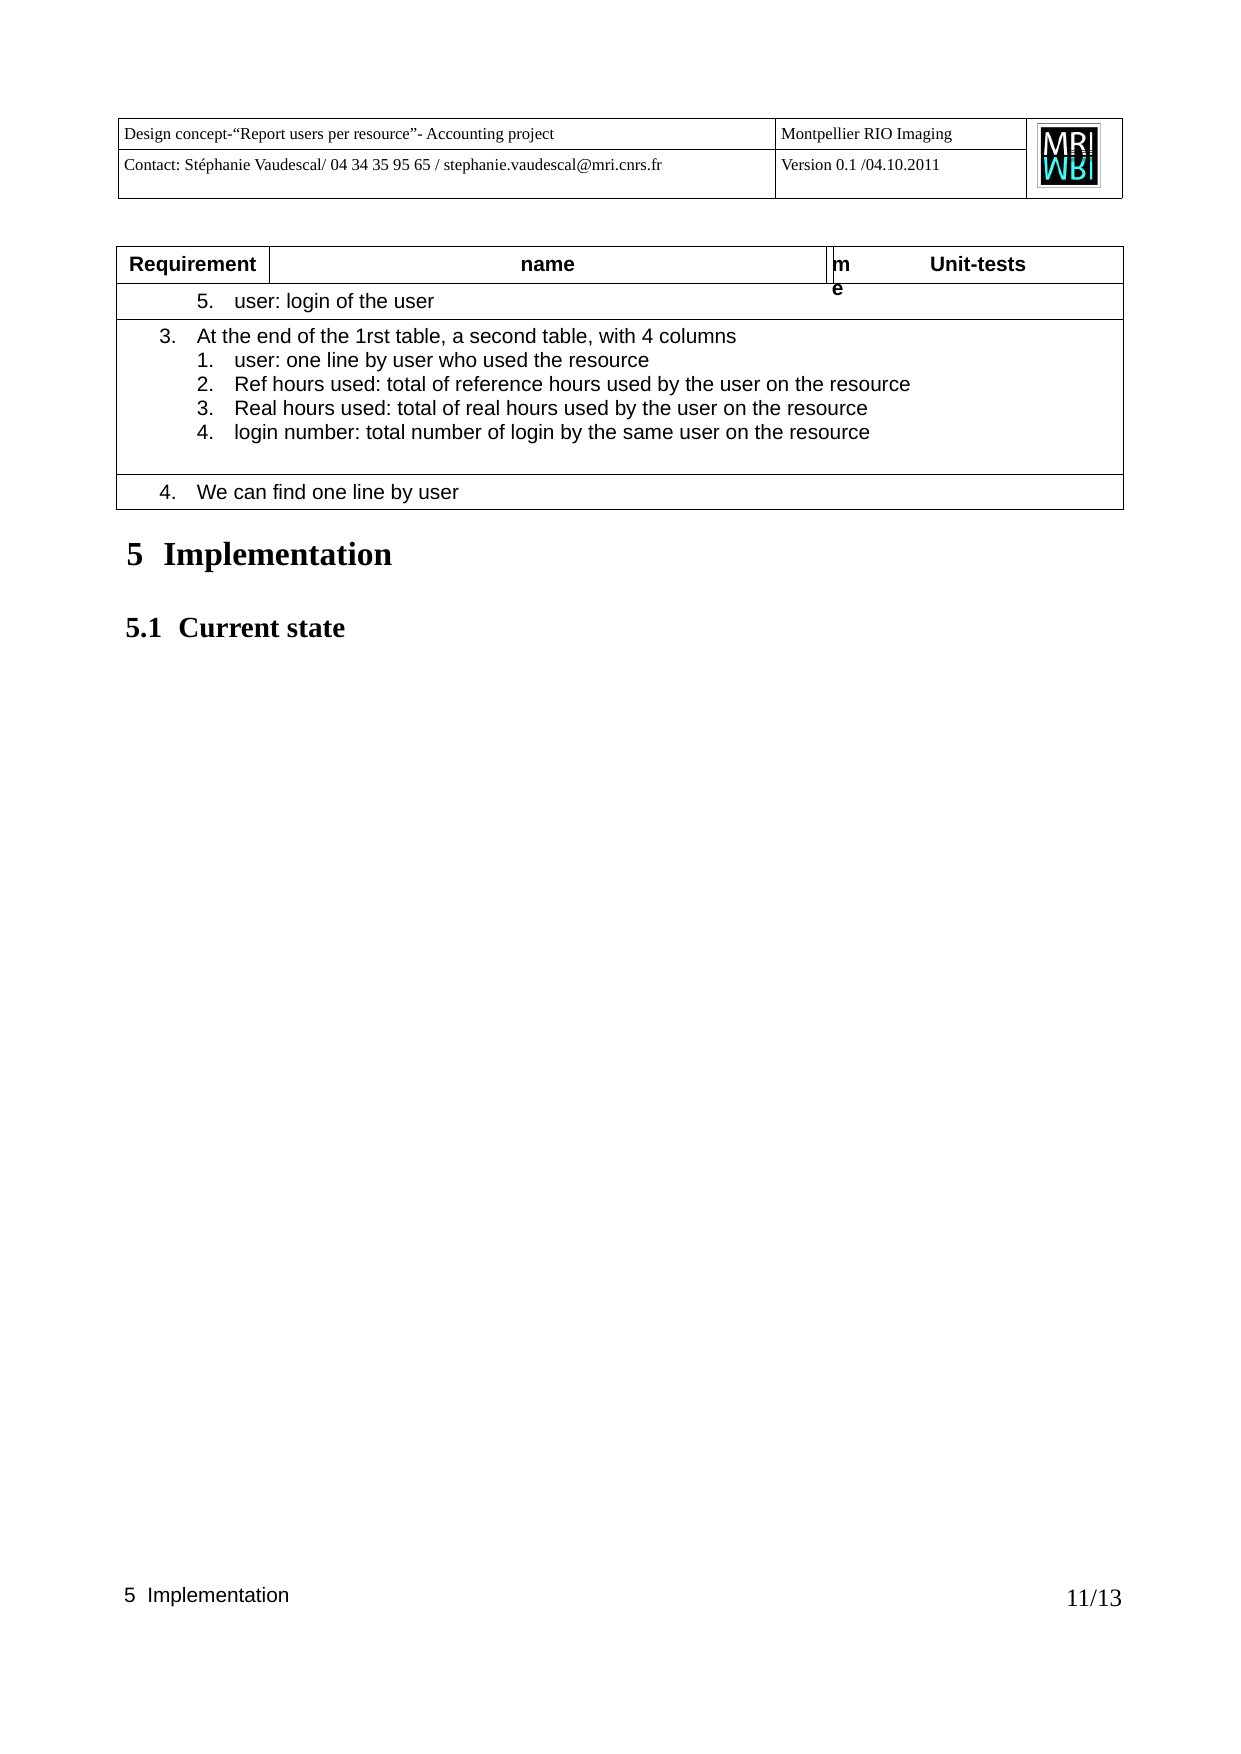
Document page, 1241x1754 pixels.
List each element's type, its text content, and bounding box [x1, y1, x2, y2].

table_cell We can find one line by user [117, 475, 1123, 509]
table_cell On the second page we find a table with 5 columns line: count the number of lines in the table start time: the table is order by start time descendant to have the last person who was connected on the resource end time execution time user: login of the user [117, 284, 1123, 318]
table_header Requirement [117, 247, 269, 283]
table_header Unit-tests [834, 247, 1123, 283]
picture [1037, 123, 1101, 188]
table_header methods [827, 247, 833, 283]
table_header name [270, 247, 826, 283]
subtitle Current state [118, 611, 1122, 644]
subtitle Implementation [118, 534, 1122, 573]
table_cell At the end of the 1rst table, a second table, with 4 columns user: one line by user who used the resource Ref hours used: total of reference hours used by the user on the resource Real hours used: total of real hours used by the user on the resource login number: total number of login by the same user on the resource [117, 320, 1123, 474]
